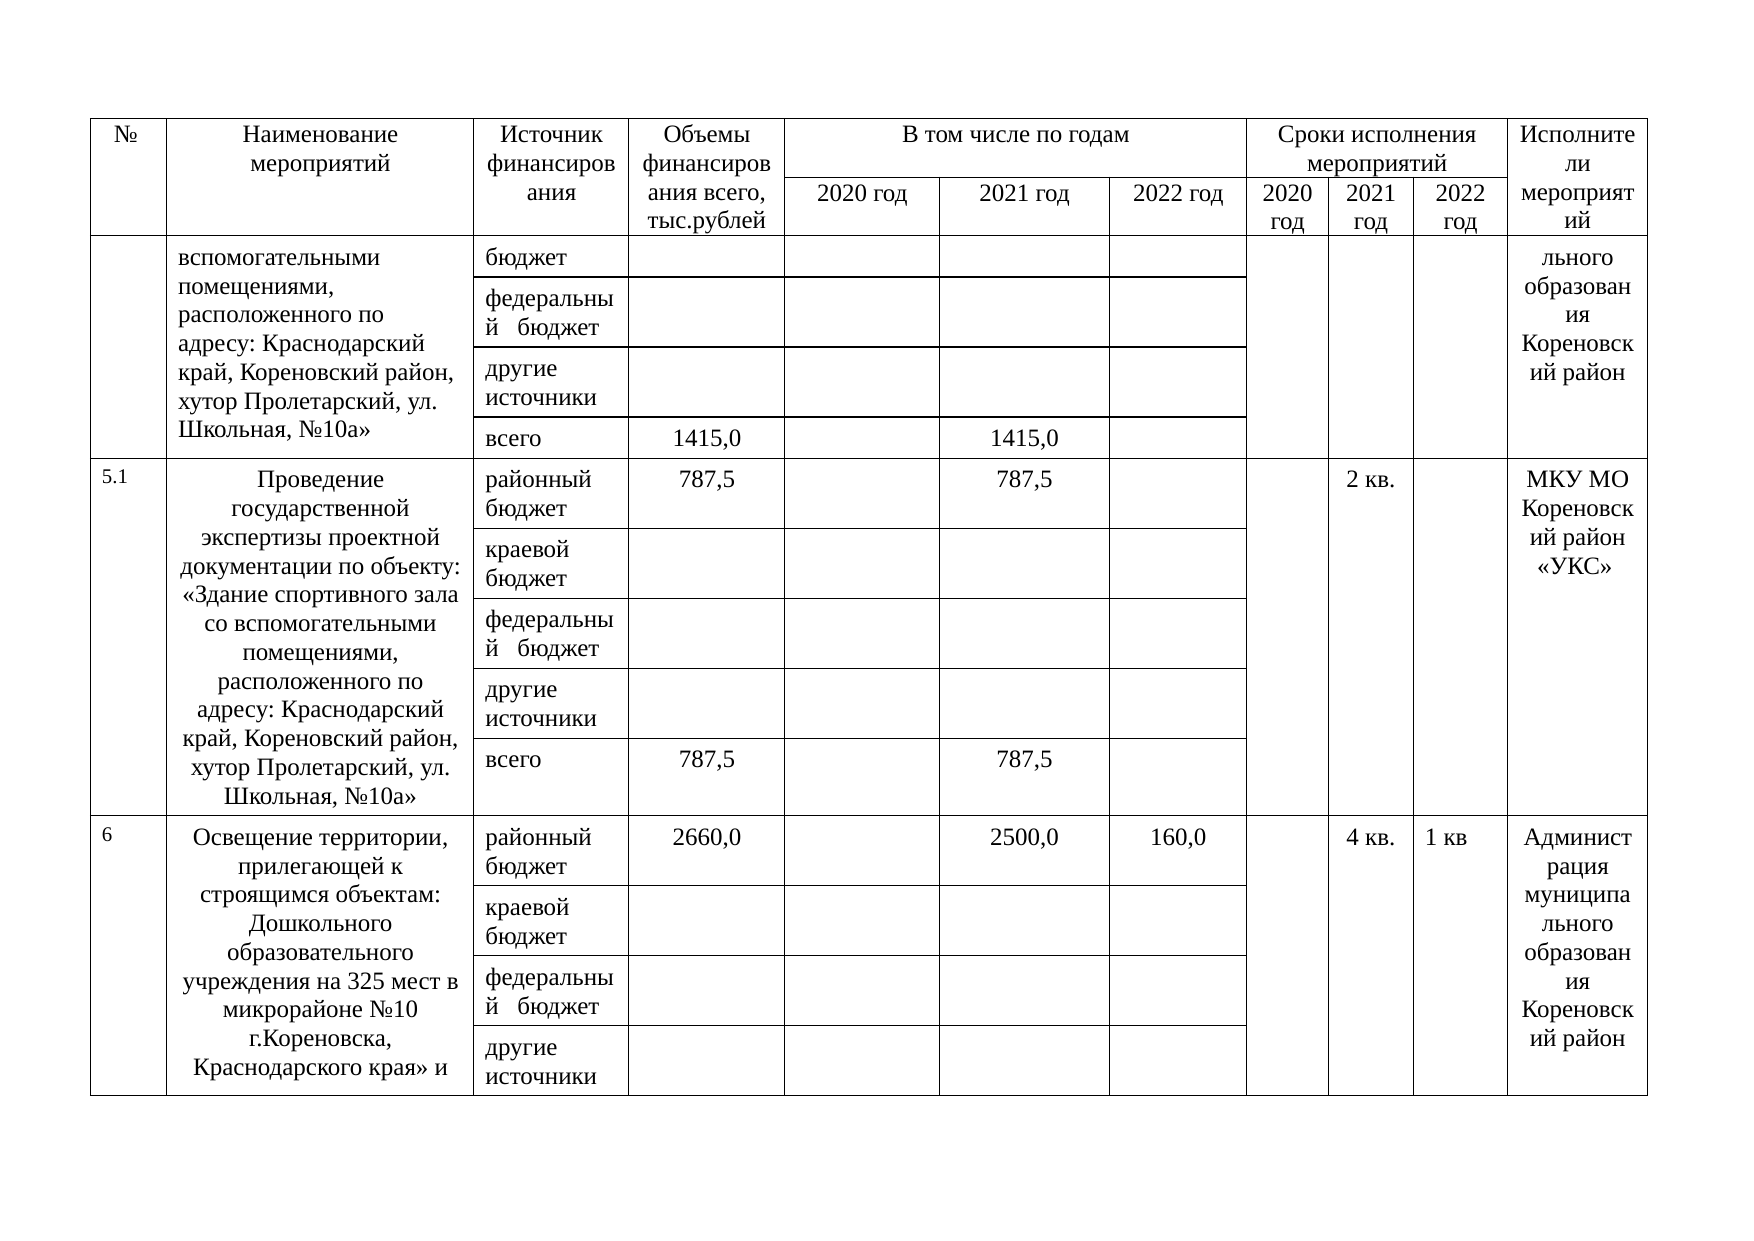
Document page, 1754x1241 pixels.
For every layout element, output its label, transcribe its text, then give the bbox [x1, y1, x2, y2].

table_cell 2660,0 [629, 816, 784, 885]
table_cell [785, 816, 939, 885]
table_cell [940, 599, 1109, 668]
table_cell [1110, 418, 1246, 458]
table_cell [785, 529, 939, 598]
table_cell [629, 956, 784, 1025]
table_cell Администрация муниципального образования Кореновский район [1508, 236, 1647, 458]
table_cell [1110, 278, 1246, 346]
table_cell [785, 236, 939, 276]
table_cell [629, 529, 784, 598]
table_cell 2022 год [1110, 178, 1246, 235]
table_cell [629, 886, 784, 955]
table_cell [1247, 459, 1328, 815]
table_cell [940, 236, 1109, 276]
table_header Объемы финансирования всего, тыс.рублей [629, 119, 784, 235]
table_cell Проведение государственной экспертизы проектной документации по объекту: «Здание спортивного зала со вспомогательными помещениями, расположенного по адресу: Краснодарский край, Кореновский район, хутор Пролетарский, ул. Школьная, №10а» [167, 459, 473, 815]
table_cell другие источники [474, 1026, 628, 1095]
table_cell всего [474, 418, 628, 458]
table_cell другие источники [474, 348, 628, 416]
table_cell [785, 886, 939, 955]
table_cell [629, 236, 784, 276]
table_cell 1415,0 [940, 418, 1109, 458]
table_cell [1110, 529, 1246, 598]
table_cell краевой бюджет [474, 529, 628, 598]
table_cell 787,5 [629, 739, 784, 815]
table_header Источник финансирования [474, 119, 628, 235]
table_cell [1110, 669, 1246, 738]
table_cell [785, 278, 939, 346]
table_header Наименование мероприятий [167, 119, 473, 235]
table_cell районный бюджет [474, 459, 628, 528]
table_cell краевой бюджет [474, 886, 628, 955]
table_cell [1110, 348, 1246, 416]
table_cell [1110, 599, 1246, 668]
table_cell 1415,0 [629, 418, 784, 458]
table_header № [91, 119, 166, 235]
table_cell [785, 348, 939, 416]
table_cell 2020 год [1247, 178, 1328, 235]
table_cell [940, 348, 1109, 416]
table_cell 5.1 [91, 459, 166, 815]
table_cell [629, 599, 784, 668]
table_cell [940, 956, 1109, 1025]
table_cell 787,5 [629, 459, 784, 528]
table_cell 2021 год [940, 178, 1109, 235]
table_cell бюджет [474, 236, 628, 276]
table_cell [629, 1026, 784, 1095]
table_cell [785, 739, 939, 815]
table_cell 2022 год [1414, 178, 1507, 235]
table_cell [785, 956, 939, 1025]
table_cell 787,5 [940, 739, 1109, 815]
table_cell МКУ МО Кореновский район «УКС» [1508, 459, 1647, 815]
table_cell Администрация муниципального образования Кореновский район [1508, 816, 1647, 1095]
table_cell [629, 669, 784, 738]
table_cell Освещение территории, прилегающей к строящимся объектам: Дошкольного образовательного учреждения на 325 мест в микрорайоне №10 г.Кореновска, Краснодарского края» и «Проектирование общеобразовательной организации на 550 мест в г.Кореновске» [167, 816, 473, 1095]
table_cell другие источники [474, 669, 628, 738]
table_cell [1110, 459, 1246, 528]
table_cell [785, 1026, 939, 1095]
table_cell [1110, 886, 1246, 955]
table_cell [785, 418, 939, 458]
table_cell [629, 348, 784, 416]
table_cell [1110, 956, 1246, 1025]
table_cell [629, 278, 784, 346]
table_cell 787,5 [940, 459, 1109, 528]
table_header Исполнители мероприятий (муниципальный заказчик) [1508, 119, 1647, 235]
table_cell районный бюджет [474, 816, 628, 885]
table_cell федеральный бюджет [474, 278, 628, 346]
table_cell [1110, 739, 1246, 815]
table_cell федеральный бюджет [474, 956, 628, 1025]
table_cell 6 [91, 816, 166, 1095]
table_cell всего [474, 739, 628, 815]
table_cell федеральный бюджет [474, 599, 628, 668]
table_cell 160,0 [1110, 816, 1246, 885]
table_cell 4 кв. [1329, 816, 1413, 1095]
table_cell [940, 1026, 1109, 1095]
table_cell [940, 278, 1109, 346]
table_header В том числе по годам [785, 119, 1246, 177]
table_cell 1 кв [1414, 816, 1507, 1095]
table_cell [940, 529, 1109, 598]
table_cell 2500,0 [940, 816, 1109, 885]
table_cell [1247, 816, 1328, 1095]
table_cell 2021 год [1329, 178, 1413, 235]
table_cell [940, 886, 1109, 955]
table_cell 2020 год [785, 178, 939, 235]
table_cell [1110, 236, 1246, 276]
table_header Сроки исполнения мероприятий [1247, 119, 1507, 177]
table_cell [785, 599, 939, 668]
table_cell [1110, 1026, 1246, 1095]
table_cell [1414, 459, 1507, 815]
table_cell [940, 669, 1109, 738]
table_cell [785, 459, 939, 528]
table_cell [785, 669, 939, 738]
table_cell 2 кв. [1329, 459, 1413, 815]
